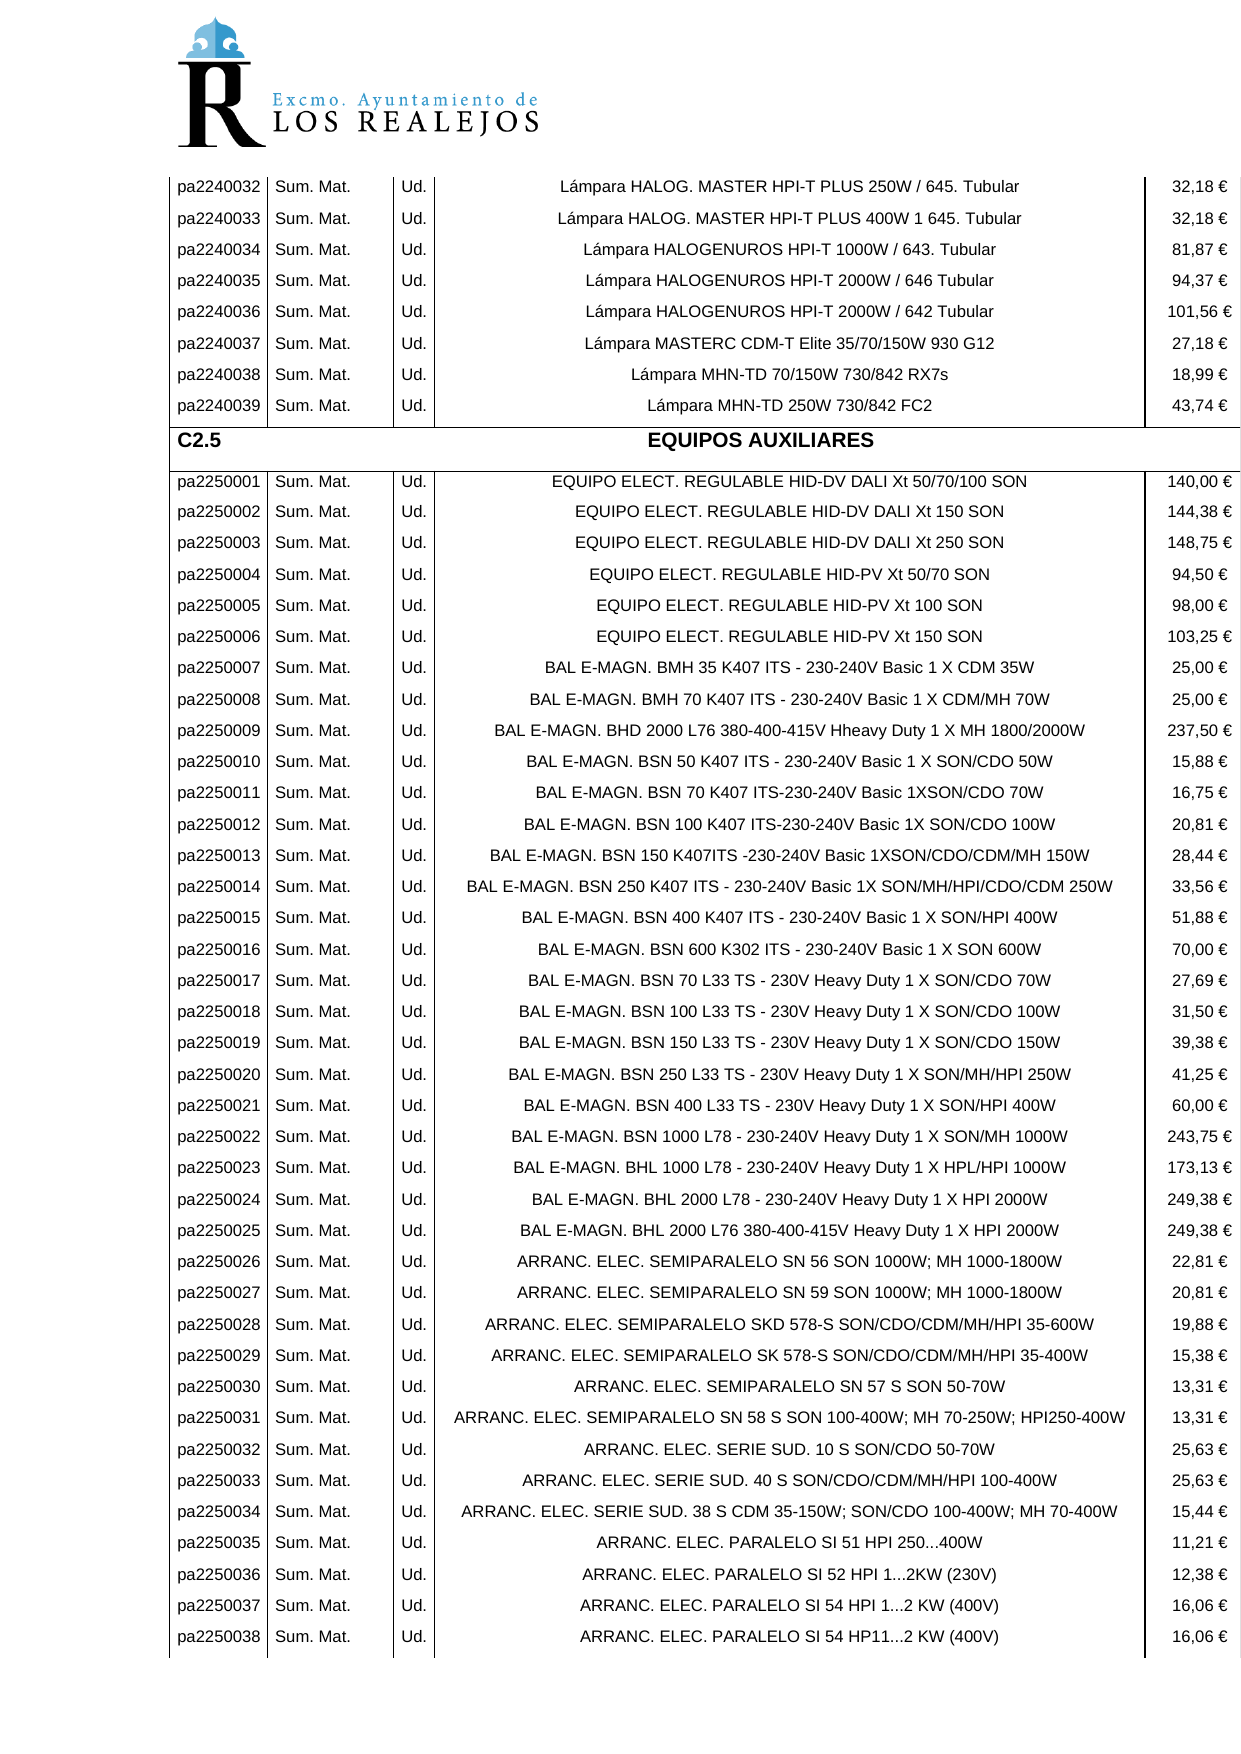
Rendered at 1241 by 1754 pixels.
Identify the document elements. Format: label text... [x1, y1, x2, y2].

table_cell 144,38 € [1146, 502, 1240, 533]
table_cell Sum. Mat. [268, 1221, 393, 1252]
table_cell 51,88 € [1146, 908, 1240, 939]
table_cell pa2250005 [170, 596, 267, 627]
table_cell 94,50 € [1146, 564, 1240, 596]
table_cell BAL E-MAGN. BSN 400 L33 TS - 230V Heavy Duty 1 X SON/HPI 400W [435, 1096, 1144, 1127]
table_cell Sum. Mat. [268, 939, 393, 971]
table_cell 27,69 € [1146, 971, 1240, 1002]
table_cell Sum. Mat. [268, 752, 393, 783]
table_cell BAL E-MAGN. BHD 2000 L76 380-400-415V Hheavy Duty 1 X MH 1800/2000W [435, 721, 1144, 752]
table_cell pa2240032 [170, 177, 267, 208]
table_cell pa2250014 [170, 877, 267, 908]
table_cell 39,38 € [1146, 1033, 1240, 1064]
table_cell Ud. [394, 1596, 434, 1627]
table_cell Lámpara MHN-TD 250W 730/842 FC2 [435, 396, 1144, 427]
table_cell Sum. Mat. [268, 846, 393, 877]
table_cell 16,06 € [1146, 1596, 1240, 1627]
table_cell pa2250004 [170, 564, 267, 596]
table_cell pa2240038 [170, 365, 267, 396]
table_cell Sum. Mat. [268, 1596, 393, 1627]
table_cell BAL E-MAGN. BHL 2000 L76 380-400-415V Heavy Duty 1 X HPI 2000W [435, 1221, 1144, 1252]
table_cell 27,18 € [1146, 334, 1240, 365]
table_cell Ud. [394, 1033, 434, 1064]
table_cell BAL E-MAGN. BSN 150 K407ITS -230-240V Basic 1XSON/CDO/CDM/MH 150W [435, 846, 1144, 877]
table_cell EQUIPO ELECT. REGULABLE HID-DV DALI Xt 150 SON [435, 502, 1144, 533]
table_cell Lámpara HALOG. MASTER HPI-T PLUS 250W / 645. Tubular [435, 177, 1144, 208]
table_cell ARRANC. ELEC. PARALELO SI 51 HPI 250...400W [435, 1533, 1144, 1564]
table_cell 140,00 € [1146, 472, 1240, 502]
table_cell Lámpara MASTERC CDM-T Elite 35/70/150W 930 G12 [435, 334, 1144, 365]
table_cell Lámpara HALOGENUROS HPI-T 2000W / 646 Tubular [435, 271, 1144, 302]
table_cell Sum. Mat. [268, 1283, 393, 1314]
table_cell Ud. [394, 1471, 434, 1502]
table_cell Ud. [394, 1533, 434, 1564]
table_cell BAL E-MAGN. BSN 100 K407 ITS-230-240V Basic 1X SON/CDO 100W [435, 814, 1144, 846]
table_cell 249,38 € [1146, 1189, 1240, 1221]
table_cell ARRANC. ELEC. SERIE SUD. 10 S SON/CDO 50-70W [435, 1439, 1144, 1471]
table_cell 11,21 € [1146, 1533, 1240, 1564]
table_cell Sum. Mat. [268, 1033, 393, 1064]
table_cell Ud. [394, 1377, 434, 1408]
table_cell Sum. Mat. [268, 1127, 393, 1158]
table_cell EQUIPO ELECT. REGULABLE HID-DV DALI Xt 50/70/100 SON [435, 472, 1144, 502]
table_cell pa2250007 [170, 658, 267, 689]
table_cell Sum. Mat. [268, 271, 393, 302]
table_cell ARRANC. ELEC. SEMIPARALELO SN 58 S SON 100-400W; MH 70-250W; HPI250-400W [435, 1408, 1144, 1439]
table_cell 101,56 € [1146, 302, 1240, 333]
table_cell BAL E-MAGN. BSN 1000 L78 - 230-240V Heavy Duty 1 X SON/MH 1000W [435, 1127, 1144, 1158]
table_cell pa2240035 [170, 271, 267, 302]
table_cell Lámpara HALOGENUROS HPI-T 1000W / 643. Tubular [435, 240, 1144, 271]
table_cell Sum. Mat. [268, 1189, 393, 1221]
table_cell pa2250028 [170, 1314, 267, 1346]
table_cell pa2250027 [170, 1283, 267, 1314]
table_cell ARRANC. ELEC. SEMIPARALELO SN 57 S SON 50-70W [435, 1377, 1144, 1408]
table_cell 13,31 € [1146, 1408, 1240, 1439]
table_cell Lámpara HALOGENUROS HPI-T 2000W / 642 Tubular [435, 302, 1144, 333]
table_cell pa2250017 [170, 971, 267, 1002]
table_cell pa2250020 [170, 1064, 267, 1096]
table_cell Ud. [394, 1221, 434, 1252]
table_cell Sum. Mat. [268, 1408, 393, 1439]
table_cell Sum. Mat. [268, 1627, 393, 1658]
table_cell Sum. Mat. [268, 177, 393, 208]
table_cell 20,81 € [1146, 1283, 1240, 1314]
table_cell BAL E-MAGN. BHL 1000 L78 - 230-240V Heavy Duty 1 X HPL/HPI 1000W [435, 1158, 1144, 1189]
table_cell Ud. [394, 1064, 434, 1096]
table_cell 32,18 € [1146, 177, 1240, 208]
table_cell pa2240037 [170, 334, 267, 365]
table_cell BAL E-MAGN. BSN 250 K407 ITS - 230-240V Basic 1X SON/MH/HPI/CDO/CDM 250W [435, 877, 1144, 908]
table_cell Ud. [394, 689, 434, 721]
table_cell 12,38 € [1146, 1564, 1240, 1596]
table_cell 15,88 € [1146, 752, 1240, 783]
table_cell Ud. [394, 1189, 434, 1221]
table_cell pa2250021 [170, 1096, 267, 1127]
table_cell 249,38 € [1146, 1221, 1240, 1252]
table_cell 13,31 € [1146, 1377, 1240, 1408]
table_cell Ud. [394, 783, 434, 814]
table_cell pa2240034 [170, 240, 267, 271]
table_cell 103,25 € [1146, 627, 1240, 658]
table_cell 28,44 € [1146, 846, 1240, 877]
table_cell 81,87 € [1146, 240, 1240, 271]
table_cell BAL E-MAGN. BHL 2000 L78 - 230-240V Heavy Duty 1 X HPI 2000W [435, 1189, 1144, 1221]
table_cell Sum. Mat. [268, 877, 393, 908]
table_cell pa2240033 [170, 209, 267, 240]
table_cell Sum. Mat. [268, 1471, 393, 1502]
table_cell Sum. Mat. [268, 1439, 393, 1471]
table_cell pa2250006 [170, 627, 267, 658]
table_cell pa2250029 [170, 1346, 267, 1377]
table_cell Ud. [394, 1408, 434, 1439]
table_cell Sum. Mat. [268, 209, 393, 240]
table_cell Sum. Mat. [268, 396, 393, 427]
table_cell 43,74 € [1146, 396, 1240, 427]
table_cell Ud. [394, 1346, 434, 1377]
table_cell Ud. [394, 502, 434, 533]
table_cell Ud. [394, 1252, 434, 1283]
table_cell pa2250024 [170, 1189, 267, 1221]
table_cell Ud. [394, 1096, 434, 1127]
table_cell Ud. [394, 1564, 434, 1596]
table_cell pa2250010 [170, 752, 267, 783]
table_cell 15,38 € [1146, 1346, 1240, 1377]
table_cell Sum. Mat. [268, 1377, 393, 1408]
table_cell 19,88 € [1146, 1314, 1240, 1346]
table_cell pa2250018 [170, 1002, 267, 1033]
table_cell BAL E-MAGN. BSN 250 L33 TS - 230V Heavy Duty 1 X SON/MH/HPI 250W [435, 1064, 1144, 1096]
table_cell pa2250036 [170, 1564, 267, 1596]
table_cell ARRANC. ELEC. PARALELO SI 52 HPI 1...2KW (230V) [435, 1564, 1144, 1596]
table_cell Ud. [394, 271, 434, 302]
table_cell pa2250001 [170, 472, 267, 502]
table_cell 25,63 € [1146, 1471, 1240, 1502]
table_cell pa2250016 [170, 939, 267, 971]
table_cell Sum. Mat. [268, 971, 393, 1002]
table_cell Ud. [394, 240, 434, 271]
table_cell Ud. [394, 1439, 434, 1471]
table_cell C2.5 [170, 428, 268, 471]
table_cell BAL E-MAGN. BSN 70 L33 TS - 230V Heavy Duty 1 X SON/CDO 70W [435, 971, 1144, 1002]
table_cell BAL E-MAGN. BSN 400 K407 ITS - 230-240V Basic 1 X SON/HPI 400W [435, 908, 1144, 939]
table_cell pa2250030 [170, 1377, 267, 1408]
table_cell Sum. Mat. [268, 627, 393, 658]
table_cell Sum. Mat. [268, 596, 393, 627]
table_cell 31,50 € [1146, 1002, 1240, 1033]
table_cell pa2250003 [170, 533, 267, 564]
table_cell Sum. Mat. [268, 814, 393, 846]
table_cell BAL E-MAGN. BSN 50 K407 ITS - 230-240V Basic 1 X SON/CDO 50W [435, 752, 1144, 783]
table_cell Ud. [394, 302, 434, 333]
table_cell ARRANC. ELEC. SEMIPARALELO SN 59 SON 1000W; MH 1000-1800W [435, 1283, 1144, 1314]
table_cell 173,13 € [1146, 1158, 1240, 1189]
table_cell 237,50 € [1146, 721, 1240, 752]
table_cell BAL E-MAGN. BMH 35 K407 ITS - 230-240V Basic 1 X CDM 35W [435, 658, 1144, 689]
table_cell 25,63 € [1146, 1439, 1240, 1471]
table_cell Sum. Mat. [268, 533, 393, 564]
table_cell Sum. Mat. [268, 721, 393, 752]
table_cell BAL E-MAGN. BSN 600 K302 ITS - 230-240V Basic 1 X SON 600W [435, 939, 1144, 971]
table_cell 25,00 € [1146, 658, 1240, 689]
table_cell EQUIPO ELECT. REGULABLE HID-DV DALI Xt 250 SON [435, 533, 1144, 564]
table_cell Sum. Mat. [268, 334, 393, 365]
table_cell Ud. [394, 1283, 434, 1314]
table_cell pa2250002 [170, 502, 267, 533]
table_cell ARRANC. ELEC. SERIE SUD. 38 S CDM 35-150W; SON/CDO 100-400W; MH 70-400W [435, 1502, 1144, 1533]
table_cell BAL E-MAGN. BSN 150 L33 TS - 230V Heavy Duty 1 X SON/CDO 150W [435, 1033, 1144, 1064]
table_cell 60,00 € [1146, 1096, 1240, 1127]
table_cell Ud. [394, 971, 434, 1002]
table_cell 15,44 € [1146, 1502, 1240, 1533]
table_cell Sum. Mat. [268, 1064, 393, 1096]
table_cell Sum. Mat. [268, 908, 393, 939]
table_cell Sum. Mat. [268, 1533, 393, 1564]
table_cell Sum. Mat. [268, 1314, 393, 1346]
table_cell pa2250015 [170, 908, 267, 939]
table_cell Sum. Mat. [268, 1502, 393, 1533]
table_cell pa2250026 [170, 1252, 267, 1283]
table_cell 98,00 € [1146, 596, 1240, 627]
table_cell pa2240039 [170, 396, 267, 427]
table_cell 20,81 € [1146, 814, 1240, 846]
table_cell Ud. [394, 908, 434, 939]
table_cell Ud. [394, 658, 434, 689]
table_cell pa2250012 [170, 814, 267, 846]
table_cell Ud. [394, 533, 434, 564]
table_cell Ud. [394, 1502, 434, 1533]
table_cell Sum. Mat. [268, 1346, 393, 1377]
table_cell 32,18 € [1146, 209, 1240, 240]
table_cell EQUIPO ELECT. REGULABLE HID-PV Xt 50/70 SON [435, 564, 1144, 596]
table_cell Sum. Mat. [268, 365, 393, 396]
table_cell 148,75 € [1146, 533, 1240, 564]
table_cell ARRANC. ELEC. PARALELO SI 54 HP11...2 KW (400V) [435, 1627, 1144, 1658]
table_cell Ud. [394, 334, 434, 365]
table_cell EQUIPOS AUXILIARES [268, 428, 1240, 471]
table_cell Ud. [394, 877, 434, 908]
table_cell Sum. Mat. [268, 240, 393, 271]
table_cell Ud. [394, 752, 434, 783]
table_cell pa2250035 [170, 1533, 267, 1564]
table_cell Sum. Mat. [268, 1564, 393, 1596]
table_cell pa2250025 [170, 1221, 267, 1252]
table_cell pa2250023 [170, 1158, 267, 1189]
table_cell Sum. Mat. [268, 689, 393, 721]
table_cell Ud. [394, 396, 434, 427]
table_cell Ud. [394, 627, 434, 658]
table_cell pa2250038 [170, 1627, 267, 1658]
table_cell Lámpara HALOG. MASTER HPI-T PLUS 400W 1 645. Tubular [435, 209, 1144, 240]
table_cell Ud. [394, 721, 434, 752]
table_cell pa2250009 [170, 721, 267, 752]
table_cell pa2240036 [170, 302, 267, 333]
table_cell Sum. Mat. [268, 783, 393, 814]
table_cell pa2250031 [170, 1408, 267, 1439]
table_cell Sum. Mat. [268, 1096, 393, 1127]
table_cell EQUIPO ELECT. REGULABLE HID-PV Xt 100 SON [435, 596, 1144, 627]
table_cell Ud. [394, 365, 434, 396]
table_cell Ud. [394, 596, 434, 627]
table_cell ARRANC. ELEC. SEMIPARALELO SK 578-S SON/CDO/CDM/MH/HPI 35-400W [435, 1346, 1144, 1377]
table_cell pa2250013 [170, 846, 267, 877]
table_cell ARRANC. ELEC. SERIE SUD. 40 S SON/CDO/CDM/MH/HPI 100-400W [435, 1471, 1144, 1502]
table_cell pa2250034 [170, 1502, 267, 1533]
table_cell BAL E-MAGN. BMH 70 K407 ITS - 230-240V Basic 1 X CDM/MH 70W [435, 689, 1144, 721]
table_cell Ud. [394, 814, 434, 846]
table_cell 41,25 € [1146, 1064, 1240, 1096]
table_cell pa2250037 [170, 1596, 267, 1627]
table_cell 94,37 € [1146, 271, 1240, 302]
table_cell Sum. Mat. [268, 472, 393, 502]
table_cell BAL E-MAGN. BSN 70 K407 ITS-230-240V Basic 1XSON/CDO 70W [435, 783, 1144, 814]
table_cell 16,75 € [1146, 783, 1240, 814]
table_cell 70,00 € [1146, 939, 1240, 971]
table_cell pa2250033 [170, 1471, 267, 1502]
table_cell 18,99 € [1146, 365, 1240, 396]
table_cell pa2250022 [170, 1127, 267, 1158]
table_cell BAL E-MAGN. BSN 100 L33 TS - 230V Heavy Duty 1 X SON/CDO 100W [435, 1002, 1144, 1033]
table_cell 25,00 € [1146, 689, 1240, 721]
table_cell 22,81 € [1146, 1252, 1240, 1283]
table_cell pa2250019 [170, 1033, 267, 1064]
table_cell ARRANC. ELEC. PARALELO SI 54 HPI 1...2 KW (400V) [435, 1596, 1144, 1627]
table_cell Sum. Mat. [268, 1158, 393, 1189]
table_cell Ud. [394, 564, 434, 596]
table_cell pa2250032 [170, 1439, 267, 1471]
table_cell Ud. [394, 472, 434, 502]
table_cell Sum. Mat. [268, 502, 393, 533]
table_cell 33,56 € [1146, 877, 1240, 908]
table_cell 16,06 € [1146, 1627, 1240, 1658]
table_cell Ud. [394, 939, 434, 971]
table_cell Sum. Mat. [268, 302, 393, 333]
table_cell Sum. Mat. [268, 564, 393, 596]
table_cell Ud. [394, 1158, 434, 1189]
table_cell Ud. [394, 1127, 434, 1158]
table_cell Ud. [394, 209, 434, 240]
table_cell Ud. [394, 1314, 434, 1346]
table_cell Ud. [394, 846, 434, 877]
table_cell Sum. Mat. [268, 1252, 393, 1283]
table_cell ARRANC. ELEC. SEMIPARALELO SN 56 SON 1000W; MH 1000-1800W [435, 1252, 1144, 1283]
table_cell Ud. [394, 1627, 434, 1658]
table_cell Ud. [394, 1002, 434, 1033]
table_cell Lámpara MHN-TD 70/150W 730/842 RX7s [435, 365, 1144, 396]
table_cell ARRANC. ELEC. SEMIPARALELO SKD 578-S SON/CDO/CDM/MH/HPI 35-600W [435, 1314, 1144, 1346]
table_cell pa2250008 [170, 689, 267, 721]
table_cell Sum. Mat. [268, 1002, 393, 1033]
table_cell 243,75 € [1146, 1127, 1240, 1158]
table_cell Ud. [394, 177, 434, 208]
table_cell EQUIPO ELECT. REGULABLE HID-PV Xt 150 SON [435, 627, 1144, 658]
table_cell Sum. Mat. [268, 658, 393, 689]
table_cell pa2250011 [170, 783, 267, 814]
